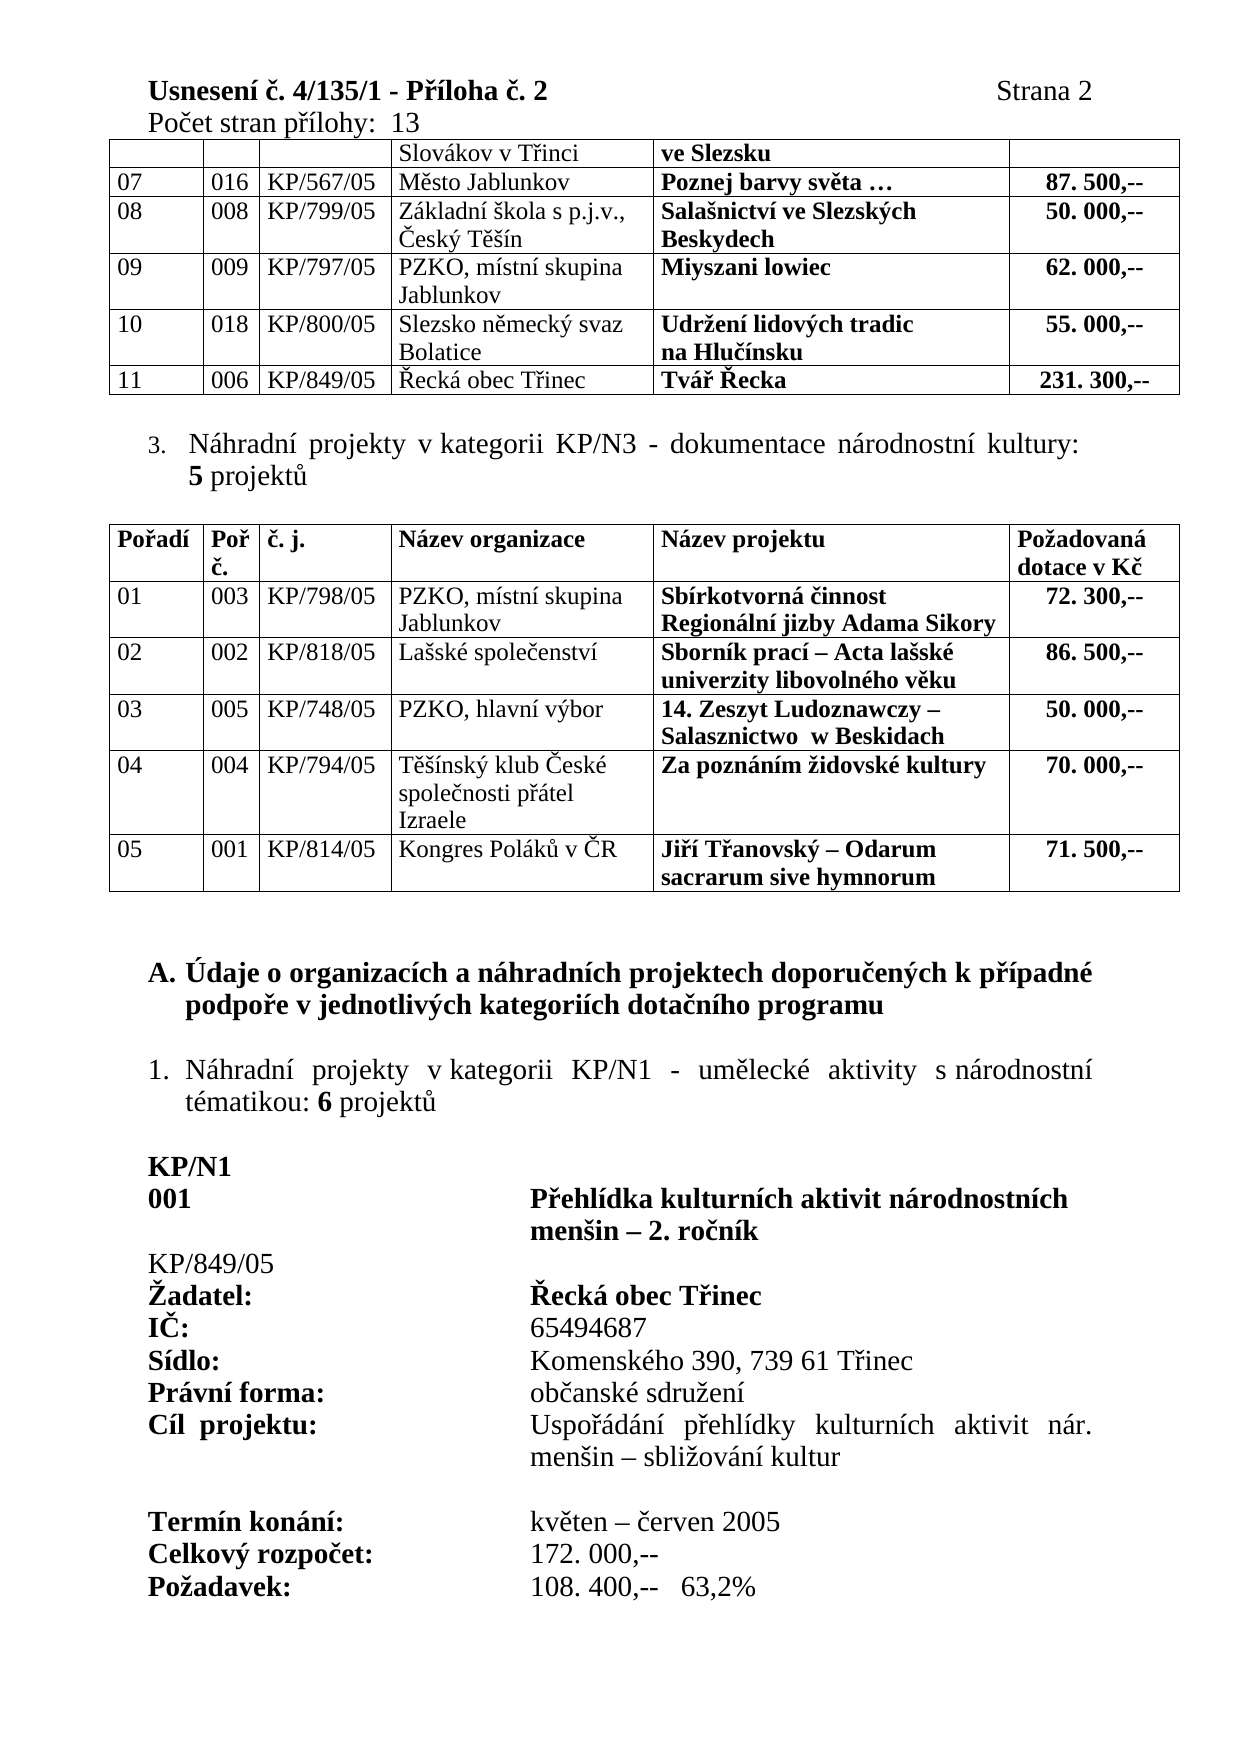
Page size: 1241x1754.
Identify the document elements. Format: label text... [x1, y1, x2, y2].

table_header č. j. [260, 525, 391, 581]
table_cell KP/567/05 [260, 168, 391, 196]
table_header Pořadí [110, 525, 203, 581]
table_cell KP/849/05 [260, 366, 391, 394]
table_cell 14. Zeszyt Ludoznawczy – Salasznictwo w Beskidach [654, 695, 1009, 750]
table_cell 016 [204, 168, 259, 196]
table_header KP/N1 [140, 1150, 523, 1182]
table_cell 006 [204, 366, 259, 394]
table_cell 001 [140, 1183, 523, 1247]
table_cell Lašské společenství [392, 638, 653, 694]
table_cell Požadavek: [140, 1570, 523, 1602]
table_cell 11 [110, 366, 203, 394]
table_cell 04 [110, 751, 203, 834]
table_cell PZKO, místní skupina Jablunkov [392, 582, 653, 637]
table_cell 005 [204, 695, 259, 750]
table_cell 08 [110, 197, 203, 252]
table_cell KP/800/05 [260, 310, 391, 365]
table_cell Salašnictví ve Slezských Beskydech [654, 197, 1009, 252]
table_cell 55. 000,-- [1010, 310, 1179, 365]
table_cell KP/799/05 [260, 197, 391, 252]
table_cell Sborník prací – Acta lašské univerzity libovolného věku [654, 638, 1009, 694]
table_cell 003 [204, 582, 259, 637]
table_cell Cíl projektu: [140, 1409, 523, 1473]
list Náhradní projekty v kategorii KP/N3 - dokumentace národnostní kultury: 5 projektů [148, 427, 1092, 492]
table_header Poř č. [204, 525, 259, 581]
table_cell Kongres Poláků v ČR [392, 835, 653, 891]
table_header Název organizace [392, 525, 653, 581]
table_cell Základní škola s p.j.v., Český Těšín [392, 197, 653, 252]
table_cell KP/818/05 [260, 638, 391, 694]
table_cell Tvář Řecka [654, 366, 1009, 394]
table_cell 62. 000,-- [1010, 254, 1179, 309]
table_header [110, 140, 203, 167]
table_cell 87. 500,-- [1010, 168, 1179, 196]
table_cell Uspořádání přehlídky kulturních aktivit nár. menšin – sbližování kultur [523, 1409, 1100, 1473]
table_cell KP/797/05 [260, 254, 391, 309]
table_cell Miyszani lowiec [654, 254, 1009, 309]
table_cell 07 [110, 168, 203, 196]
table_cell 02 [110, 638, 203, 694]
table_cell PZKO, místní skupina Jablunkov [392, 254, 653, 309]
table_cell Poznej barvy světa … [654, 168, 1009, 196]
table_cell 231. 300,-- [1010, 366, 1179, 394]
table_cell [523, 1247, 1100, 1279]
table_cell 05 [110, 835, 203, 891]
table_cell 50. 000,-- [1010, 197, 1179, 252]
table_cell Sbírkotvorná činnost Regionální jizby Adama Sikory [654, 582, 1009, 637]
table_cell 108. 400,-- 63,2% [523, 1570, 1100, 1602]
table_cell IČ: [140, 1312, 523, 1344]
table_cell Jiří Třanovský – Odarum sacrarum sive hymnorum [654, 835, 1009, 891]
table_cell Celkový rozpočet: [140, 1538, 523, 1570]
table_cell občanské sdružení [523, 1376, 1100, 1408]
table_cell 002 [204, 638, 259, 694]
table_header [523, 1150, 1100, 1182]
table_cell Město Jablunkov [392, 168, 653, 196]
table_cell 71. 500,-- [1010, 835, 1179, 891]
table_cell KP/849/05 [140, 1247, 523, 1279]
table_cell Těšínský klub České společnosti přátel Izraele [392, 751, 653, 834]
table_cell KP/798/05 [260, 582, 391, 637]
table_cell 001 [204, 835, 259, 891]
table_header ve Slezsku [654, 140, 1009, 167]
table_cell Sídlo: [140, 1344, 523, 1376]
table_cell 172. 000,-- [523, 1538, 1100, 1570]
table_cell Slezsko německý svaz Bolatice [392, 310, 653, 365]
table_cell 72. 300,-- [1010, 582, 1179, 637]
table_cell 009 [204, 254, 259, 309]
table_cell 09 [110, 254, 203, 309]
table_cell 10 [110, 310, 203, 365]
table_cell 018 [204, 310, 259, 365]
table_cell 004 [204, 751, 259, 834]
table_header [1010, 140, 1179, 167]
table_cell Žadatel: [140, 1279, 523, 1312]
table_cell 86. 500,-- [1010, 638, 1179, 694]
table_cell KP/794/05 [260, 751, 391, 834]
table_cell 008 [204, 197, 259, 252]
table_cell KP/814/05 [260, 835, 391, 891]
table_cell Přehlídka kulturních aktivit národnostních menšin – 2. ročník [523, 1183, 1100, 1247]
table_cell Komenského 390, 739 61 Třinec [523, 1344, 1100, 1376]
table_cell Udržení lidových tradic na Hlučínsku [654, 310, 1009, 365]
table_cell PZKO, hlavní výbor [392, 695, 653, 750]
table_cell 50. 000,-- [1010, 695, 1179, 750]
table_cell Řecká obec Třinec [523, 1279, 1100, 1312]
table_cell KP/748/05 [260, 695, 391, 750]
list Náhradní projekty v kategorii KP/N1 - umělecké aktivity s národnostní tématikou: 6 projektů [148, 1053, 1092, 1118]
table_cell 03 [110, 695, 203, 750]
table_cell květen – červen 2005 [523, 1473, 1100, 1538]
table_cell Termín konání: [140, 1473, 523, 1538]
table_cell Řecká obec Třinec [392, 366, 653, 394]
table_cell Za poznáním židovské kultury [654, 751, 1009, 834]
table_cell Právní forma: [140, 1376, 523, 1408]
table_header Název projektu [654, 525, 1009, 581]
table_cell 70. 000,-- [1010, 751, 1179, 834]
table_header [260, 140, 391, 167]
table_cell 65494687 [523, 1312, 1100, 1344]
table_cell 01 [110, 582, 203, 637]
list Údaje o organizacích a náhradních projektech doporučených k případné podpoře v jednotlivých kategoriích dotačního programu [148, 956, 1092, 1021]
table_header [204, 140, 259, 167]
table_header Slovákov v Třinci [392, 140, 653, 167]
table_header Požadovaná dotace v Kč [1010, 525, 1179, 581]
